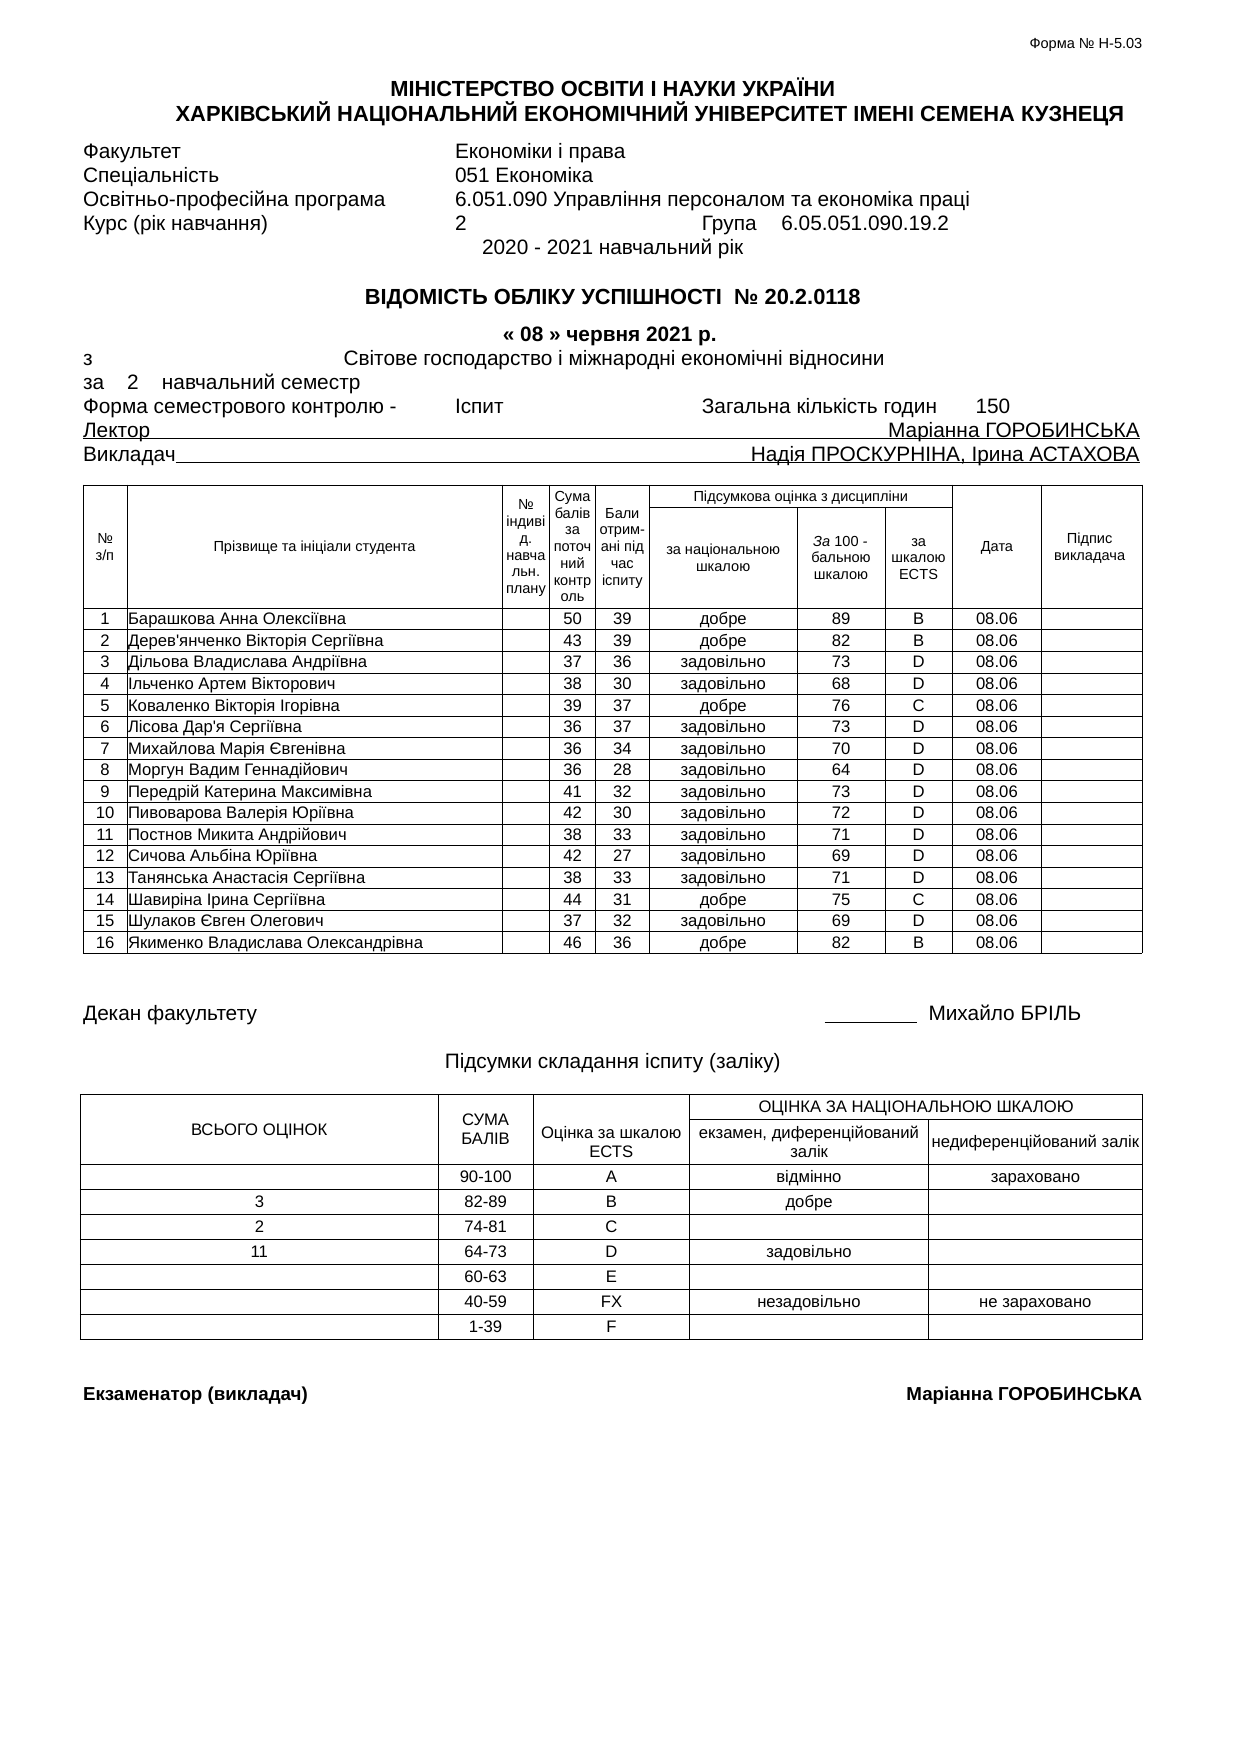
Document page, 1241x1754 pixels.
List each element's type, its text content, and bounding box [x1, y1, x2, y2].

table_cell 73 [798, 652, 885, 672]
table_cell 73 [798, 781, 885, 802]
table_cell 8 [84, 760, 127, 780]
table_cell [1042, 738, 1142, 759]
table_header № з/п [84, 486, 127, 608]
table_cell Постнов Микита Андрійович [128, 825, 502, 845]
table_cell задовільно [650, 781, 797, 802]
table_cell 43 [550, 630, 595, 651]
table_cell [503, 738, 549, 759]
text Декан факультету Михайло БРІЛЬ [83, 1001, 1142, 1025]
text Екзаменатор (викладач) Маріанна ГОРОБИНСЬКА [83, 1383, 1142, 1404]
table_cell A [534, 1165, 689, 1189]
table_cell 1 [84, 609, 127, 629]
table_cell 08.06 [953, 889, 1041, 910]
table_cell [1042, 889, 1142, 910]
table_cell задовільно [650, 760, 797, 780]
table_cell Михайлова Марія Євгенівна [128, 738, 502, 759]
table_cell Передрій Катерина Максимівна [128, 781, 502, 802]
table_cell 08.06 [953, 609, 1041, 629]
table_cell добре [650, 695, 797, 716]
table_cell 08.06 [953, 846, 1041, 867]
table_cell D [886, 825, 952, 845]
table_cell FX [534, 1290, 689, 1314]
table_cell [503, 846, 549, 867]
table_cell [1042, 781, 1142, 802]
table_cell 2 [84, 630, 127, 651]
table_cell [503, 932, 549, 953]
table_cell [1042, 652, 1142, 672]
table_cell B [886, 932, 952, 953]
table_cell 82-89 [439, 1190, 533, 1214]
table_cell добре [650, 609, 797, 629]
table_cell 30 [596, 803, 649, 823]
table_cell [929, 1315, 1142, 1339]
table_cell не зараховано [929, 1290, 1142, 1314]
table_cell 36 [596, 932, 649, 953]
table_cell 7 [84, 738, 127, 759]
table_cell 28 [596, 760, 649, 780]
table_cell 60-63 [439, 1265, 533, 1289]
table_cell незадовільно [690, 1290, 928, 1314]
table_cell 11 [81, 1240, 438, 1264]
table_cell Лісова Дар'я Сергіївна [128, 717, 502, 737]
text Форма семестрового контролю - Iспит Загальна кількість годин 150 [83, 393, 1142, 417]
table_cell 08.06 [953, 825, 1041, 845]
table_cell Дерев'янченко Вікторія Сергіївна [128, 630, 502, 651]
table_cell 38 [550, 868, 595, 888]
table_cell 11 [84, 825, 127, 845]
table_cell 82 [798, 630, 885, 651]
table_cell задовільно [690, 1240, 928, 1264]
table_cell 40-59 [439, 1290, 533, 1314]
table_cell B [886, 630, 952, 651]
table_cell Ільченко Артем Вікторович [128, 674, 502, 694]
table_cell 08.06 [953, 803, 1041, 823]
text Підсумки складання іспиту (заліку) [83, 1049, 1142, 1073]
table_cell B [886, 609, 952, 629]
table_cell 08.06 [953, 652, 1041, 672]
table_cell [81, 1315, 438, 1339]
text за 2 навчальний семестр [83, 369, 1142, 393]
table_cell 37 [550, 652, 595, 672]
table_cell 08.06 [953, 695, 1041, 716]
text Викладач Надія ПРОСКУРНІНА, Ірина АСТАХОВА [83, 441, 1142, 465]
table_cell за шкалою ECTS [886, 508, 952, 608]
table_cell 36 [596, 652, 649, 672]
table_cell [503, 803, 549, 823]
table_cell Шавиріна Ірина Сергіївна [128, 889, 502, 910]
table_cell 38 [550, 825, 595, 845]
table_cell D [886, 911, 952, 931]
table_cell [503, 717, 549, 737]
table_cell Танянська Анастасія Сергіївна [128, 868, 502, 888]
table_cell за національною шкалою [650, 508, 797, 608]
table_cell 32 [596, 781, 649, 802]
text Спеціальність 051 Економіка [83, 163, 1142, 187]
table_cell [1042, 932, 1142, 953]
text 2020 - 2021 навчальний рік [83, 235, 1142, 259]
table_cell [1042, 717, 1142, 737]
table_cell [929, 1190, 1142, 1214]
table_cell 72 [798, 803, 885, 823]
table_cell 36 [550, 760, 595, 780]
table_header Підсумкова оцінка з дисципліни [650, 486, 952, 507]
table_cell [1042, 674, 1142, 694]
table_cell задовільно [650, 911, 797, 931]
table_cell [503, 781, 549, 802]
table_cell добре [650, 932, 797, 953]
table_cell зараховано [929, 1165, 1142, 1189]
table_cell 4 [84, 674, 127, 694]
table_cell [503, 825, 549, 845]
table_cell 38 [550, 674, 595, 694]
text Лектор Маріанна ГОРОБИНСЬКА [83, 417, 1142, 441]
table_cell 64 [798, 760, 885, 780]
table_cell 33 [596, 825, 649, 845]
table_cell D [886, 717, 952, 737]
table_cell 37 [596, 717, 649, 737]
table_cell 08.06 [953, 674, 1041, 694]
table_cell 6 [84, 717, 127, 737]
table_header СУМА БАЛІВ [439, 1095, 533, 1164]
table_cell 08.06 [953, 760, 1041, 780]
table_cell 76 [798, 695, 885, 716]
table_cell задовільно [650, 868, 797, 888]
table_cell 68 [798, 674, 885, 694]
table_cell [503, 652, 549, 672]
table_cell 90-100 [439, 1165, 533, 1189]
table_cell 36 [550, 717, 595, 737]
table_cell 39 [596, 609, 649, 629]
table_cell [1042, 609, 1142, 629]
table_cell [81, 1290, 438, 1314]
table_cell Барашкова Анна Олексіївна [128, 609, 502, 629]
table_cell [929, 1265, 1142, 1289]
table_cell добре [650, 630, 797, 651]
table_cell 42 [550, 803, 595, 823]
table_cell [1042, 695, 1142, 716]
table_cell Шулаков Євген Олегович [128, 911, 502, 931]
table_cell 08.06 [953, 868, 1041, 888]
table_cell D [534, 1240, 689, 1264]
table_cell 2 [81, 1215, 438, 1239]
text Форма № Н-5.03 [83, 34, 1142, 51]
table_cell 71 [798, 868, 885, 888]
table_cell [929, 1240, 1142, 1264]
table_cell 15 [84, 911, 127, 931]
table_cell 50 [550, 609, 595, 629]
table_cell добре [690, 1190, 928, 1214]
table_cell 37 [550, 911, 595, 931]
table_cell [503, 911, 549, 931]
table_cell 44 [550, 889, 595, 910]
table_cell 42 [550, 846, 595, 867]
text Курс (рік навчання) 2 Група 6.05.051.090.19.2 [83, 211, 1142, 235]
table_cell 39 [550, 695, 595, 716]
table_cell 12 [84, 846, 127, 867]
text Освітньо-професійна програма 6.051.090 Управління персоналом та економіка праці [83, 187, 1142, 211]
table_cell [690, 1265, 928, 1289]
table_cell [81, 1265, 438, 1289]
table_cell 70 [798, 738, 885, 759]
table_cell [1042, 868, 1142, 888]
table_cell задовільно [650, 652, 797, 672]
table_cell 08.06 [953, 911, 1041, 931]
table_cell [1042, 760, 1142, 780]
table_header Дата [953, 486, 1041, 608]
table_cell 08.06 [953, 781, 1041, 802]
table_cell [503, 868, 549, 888]
table_cell 1-39 [439, 1315, 533, 1339]
table_cell D [886, 652, 952, 672]
table_cell 32 [596, 911, 649, 931]
subtitle МІНІСТЕРСТВО ОСВІТИ І НАУКИ УКРАЇНИ ХАРКІВСЬКИЙ НАЦІОНАЛЬНИЙ ЕКОНОМІЧНИЙ УНІВЕРСИТЕТ ІМЕНІ СЕМЕНА КУЗНЕЦЯ [83, 76, 1142, 127]
table_cell D [886, 760, 952, 780]
table_cell 36 [550, 738, 595, 759]
table_cell E [534, 1265, 689, 1289]
table_cell 89 [798, 609, 885, 629]
table_header Оцінка за шкалою ЕСТS [534, 1095, 689, 1164]
table_header Прізвище та ініціали студента [128, 486, 502, 608]
table_cell 3 [84, 652, 127, 672]
table_cell [503, 630, 549, 651]
table_cell 08.06 [953, 932, 1041, 953]
table_cell 71 [798, 825, 885, 845]
table_cell 46 [550, 932, 595, 953]
table_cell 39 [596, 630, 649, 651]
table_header ОЦІНКА ЗА НАЦІОНАЛЬНОЮ ШКАЛОЮ [690, 1095, 1142, 1119]
table_cell [503, 760, 549, 780]
table_cell C [886, 695, 952, 716]
table_cell 08.06 [953, 717, 1041, 737]
table_cell Якименко Владислава Олександрівна [128, 932, 502, 953]
table_cell Сичова Альбіна Юріївна [128, 846, 502, 867]
table_cell D [886, 738, 952, 759]
table_cell Коваленко Вікторія Ігорівна [128, 695, 502, 716]
table_cell задовільно [650, 803, 797, 823]
table_cell [81, 1165, 438, 1189]
table_cell [690, 1315, 928, 1339]
table_cell [503, 695, 549, 716]
table_cell 41 [550, 781, 595, 802]
table_cell 5 [84, 695, 127, 716]
table_cell 31 [596, 889, 649, 910]
table_cell [503, 889, 549, 910]
table_cell задовільно [650, 717, 797, 737]
table_header Сума балів за поточний контроль [550, 486, 595, 608]
table_cell 69 [798, 846, 885, 867]
table_cell Дільова Владислава Андріївна [128, 652, 502, 672]
table_cell F [534, 1315, 689, 1339]
table_cell 75 [798, 889, 885, 910]
table_cell C [886, 889, 952, 910]
table_cell 33 [596, 868, 649, 888]
text « 08 » червня 2021 р. [83, 322, 1142, 346]
table_cell недиференційований залік [929, 1120, 1142, 1164]
table_cell D [886, 674, 952, 694]
table_cell 13 [84, 868, 127, 888]
table_cell За 100 - бальною шкалою [798, 508, 885, 608]
text з Світове господарство і міжнародні економічні відносини [83, 346, 1142, 369]
table_cell 9 [84, 781, 127, 802]
table_cell 27 [596, 846, 649, 867]
table_header № індивід. навчальн. плану [503, 486, 549, 608]
table_cell 34 [596, 738, 649, 759]
table_cell задовільно [650, 738, 797, 759]
table_cell C [534, 1215, 689, 1239]
table_cell 37 [596, 695, 649, 716]
table_cell [503, 609, 549, 629]
table_cell 14 [84, 889, 127, 910]
table_cell [1042, 846, 1142, 867]
subtitle ВІДОМІСТЬ ОБЛІКУ УСПІШНОСТІ № 20.2.0118 [83, 284, 1142, 309]
table_cell 30 [596, 674, 649, 694]
table_cell Пивоварова Валерія Юріївна [128, 803, 502, 823]
table_cell B [534, 1190, 689, 1214]
table_cell D [886, 803, 952, 823]
table_cell 16 [84, 932, 127, 953]
table_cell 3 [81, 1190, 438, 1214]
table_cell задовільно [650, 674, 797, 694]
table_cell [1042, 825, 1142, 845]
table_cell 08.06 [953, 630, 1041, 651]
table_cell добре [650, 889, 797, 910]
table_cell відмінно [690, 1165, 928, 1189]
table_cell 82 [798, 932, 885, 953]
table_cell D [886, 846, 952, 867]
text Факультет Економіки і права [83, 139, 1142, 163]
table_cell 69 [798, 911, 885, 931]
table_cell 10 [84, 803, 127, 823]
table_cell екзамен, диференційований залік [690, 1120, 928, 1164]
table_cell [1042, 911, 1142, 931]
table_cell [929, 1215, 1142, 1239]
table_cell [503, 674, 549, 694]
table_cell 08.06 [953, 738, 1041, 759]
table_cell [1042, 803, 1142, 823]
table_cell D [886, 781, 952, 802]
table_cell Моргун Вадим Геннадійович [128, 760, 502, 780]
table_cell 64-73 [439, 1240, 533, 1264]
table_cell [690, 1215, 928, 1239]
table_cell 74-81 [439, 1215, 533, 1239]
table_header Бали отрим-ані під час іспиту [596, 486, 649, 608]
table_cell D [886, 868, 952, 888]
table_header Підпис викладача [1042, 486, 1142, 608]
table_cell [1042, 630, 1142, 651]
table_cell задовільно [650, 846, 797, 867]
table_cell 73 [798, 717, 885, 737]
table_cell задовільно [650, 825, 797, 845]
table_header ВСЬОГО ОЦІНОК [81, 1095, 438, 1164]
